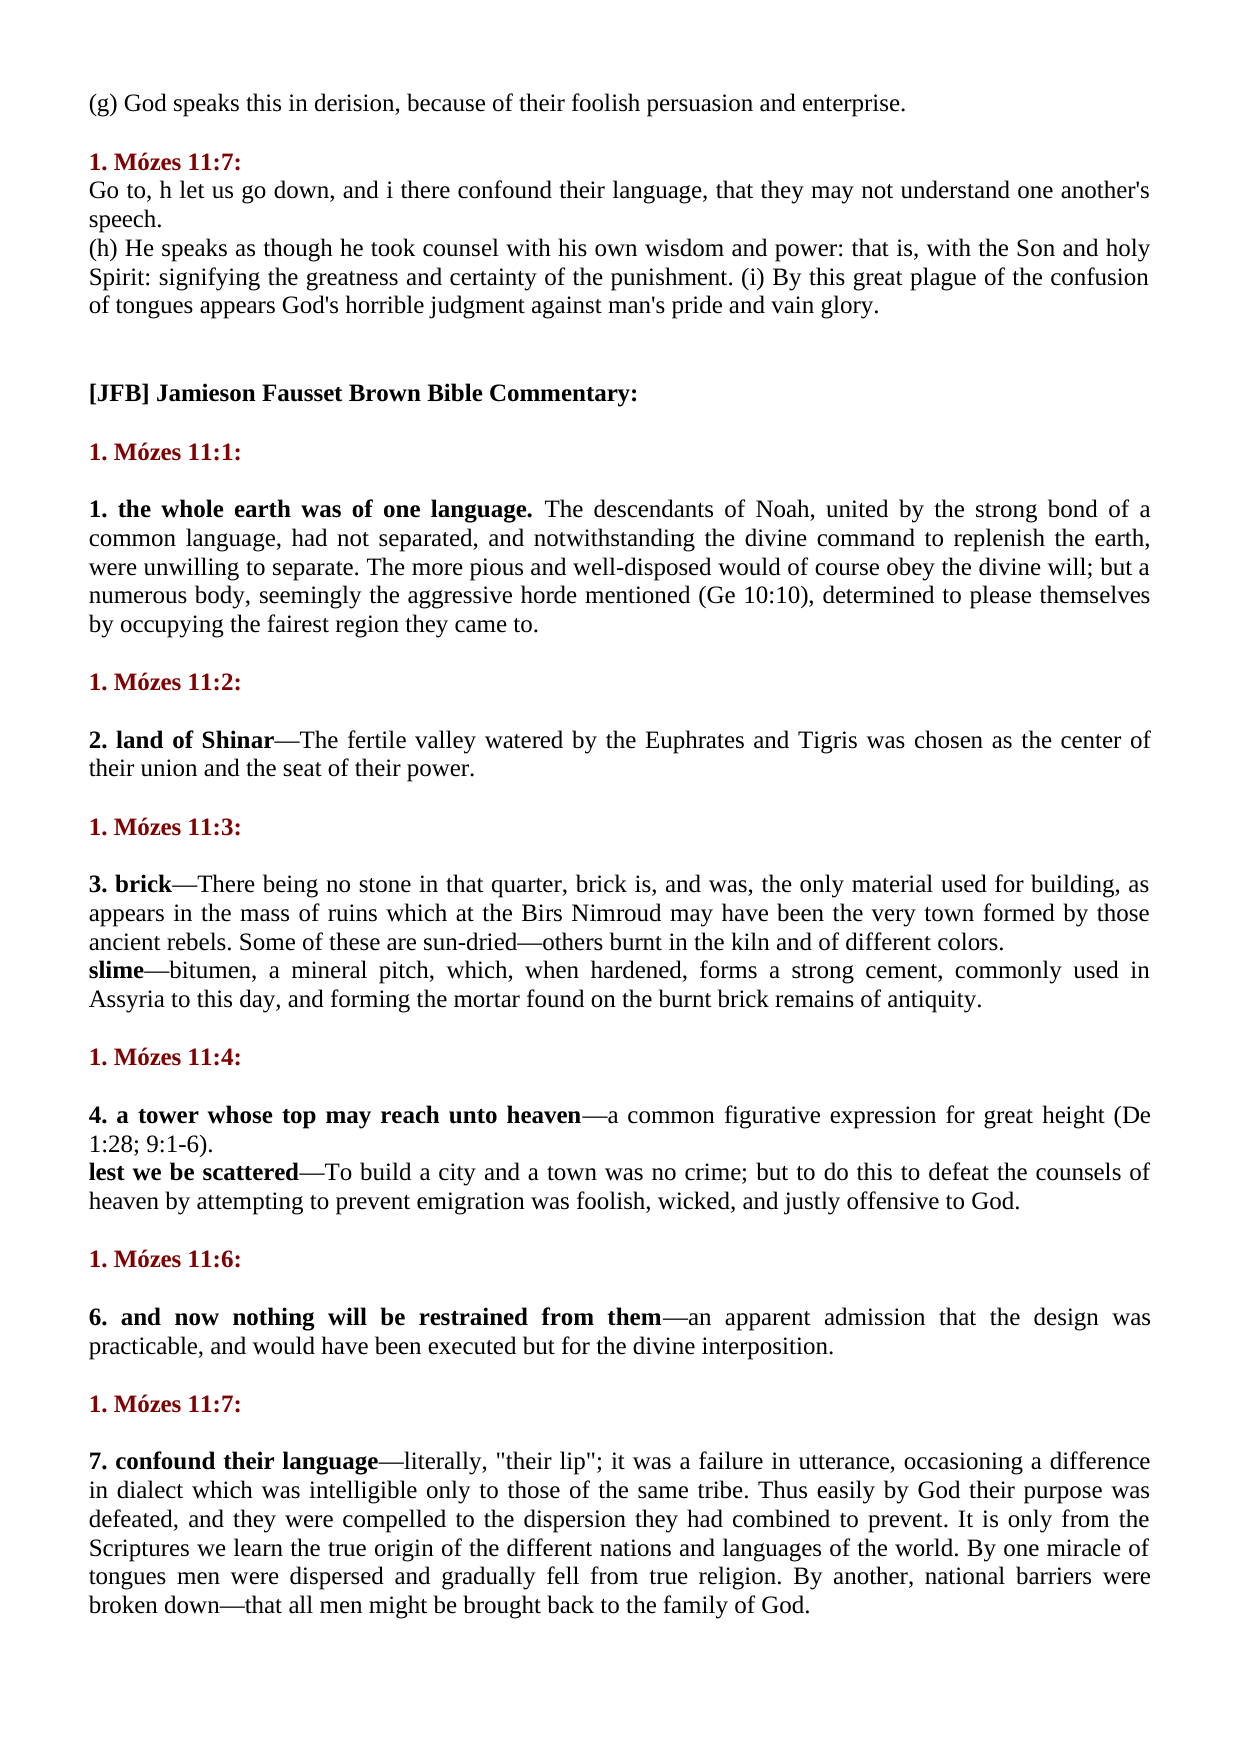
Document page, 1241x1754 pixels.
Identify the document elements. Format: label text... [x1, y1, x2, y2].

text Go to, h let us go down, and i there confound their language, that they may not understand one another's speech. (h) He speaks as though he took counsel with his own wisdom and power: that is, with the Son and holy Spirit: signifying the greatness and certainty of the punishment. (i) By this great plague of the confusion of tongues appears God's horrible judgment against man's pride and vain glory. [88, 176, 1152, 319]
text 4. a tower whose top may reach unto heaven—a common figurative expression for great height (De 1:28; 9:1-6). lest we be scattered—To build a city and a town was no crime; but to do this to defeat the counsels of heaven by attempting to prevent emigration was foolish, wicked, and justly offensive to God. [88, 1100, 1152, 1215]
text 1. the whole earth was of one language. The descendants of Noah, united by the strong bond of a common language, had not separated, and notwithstanding the divine command to replenish the earth, were unwilling to separate. The more pious and well-disposed would of course obey the divine will; but a numerous body, seemingly the aggressive horde mentioned (Ge 10:10), determined to please themselves by occupying the fairest region they came to. [88, 494, 1152, 638]
text (g) God speaks this in derision, because of their foolish persuasion and enterprise. [88, 88, 1152, 117]
text 1. Mózes 11:7: [88, 147, 1152, 176]
text 1. Mózes 11:7: [88, 1389, 1152, 1418]
text 1. Mózes 11:4: [88, 1042, 1152, 1071]
text 6. and now nothing will be restrained from them—an apparent admission that the design was practicable, and would have been executed but for the divine interposition. [88, 1302, 1152, 1359]
text 2. land of Shinar—The fertile valley watered by the Euphrates and Tigris was chosen as the center of their union and the seat of their power. [88, 725, 1152, 782]
text 1. Mózes 11:6: [88, 1244, 1152, 1273]
text 1. Mózes 11:3: [88, 812, 1152, 841]
text 1. Mózes 11:1: [88, 437, 1152, 465]
text 7. confound their language—literally, "their lip"; it was a failure in utterance, occasioning a difference in dialect which was intelligible only to those of the same tribe. Thus easily by God their purpose was defeated, and they were compelled to the dispersion they had combined to prevent. It is only from the Scriptures we learn the true origin of the different nations and languages of the world. By one miracle of tongues men were dispersed and gradually fell from true religion. By another, national barriers were broken down—that all men might be brought back to the family of God. [88, 1446, 1152, 1619]
text 1. Mózes 11:2: [88, 667, 1152, 696]
text 3. brick—There being no stone in that quarter, brick is, and was, the only material used for building, as appears in the mass of ruins which at the Birs Nimroud may have been the very town formed by those ancient rebels. Some of these are sun-dried—others burnt in the kiln and of different colors. slime—bitumen, a mineral pitch, which, when hardened, forms a strong cement, commonly used in Assyria to this day, and forming the mortar found on the burnt brick remains of antiquity. [88, 869, 1152, 1013]
text [JFB] Jamieson Fausset Brown Bible Commentary: [88, 378, 1152, 407]
